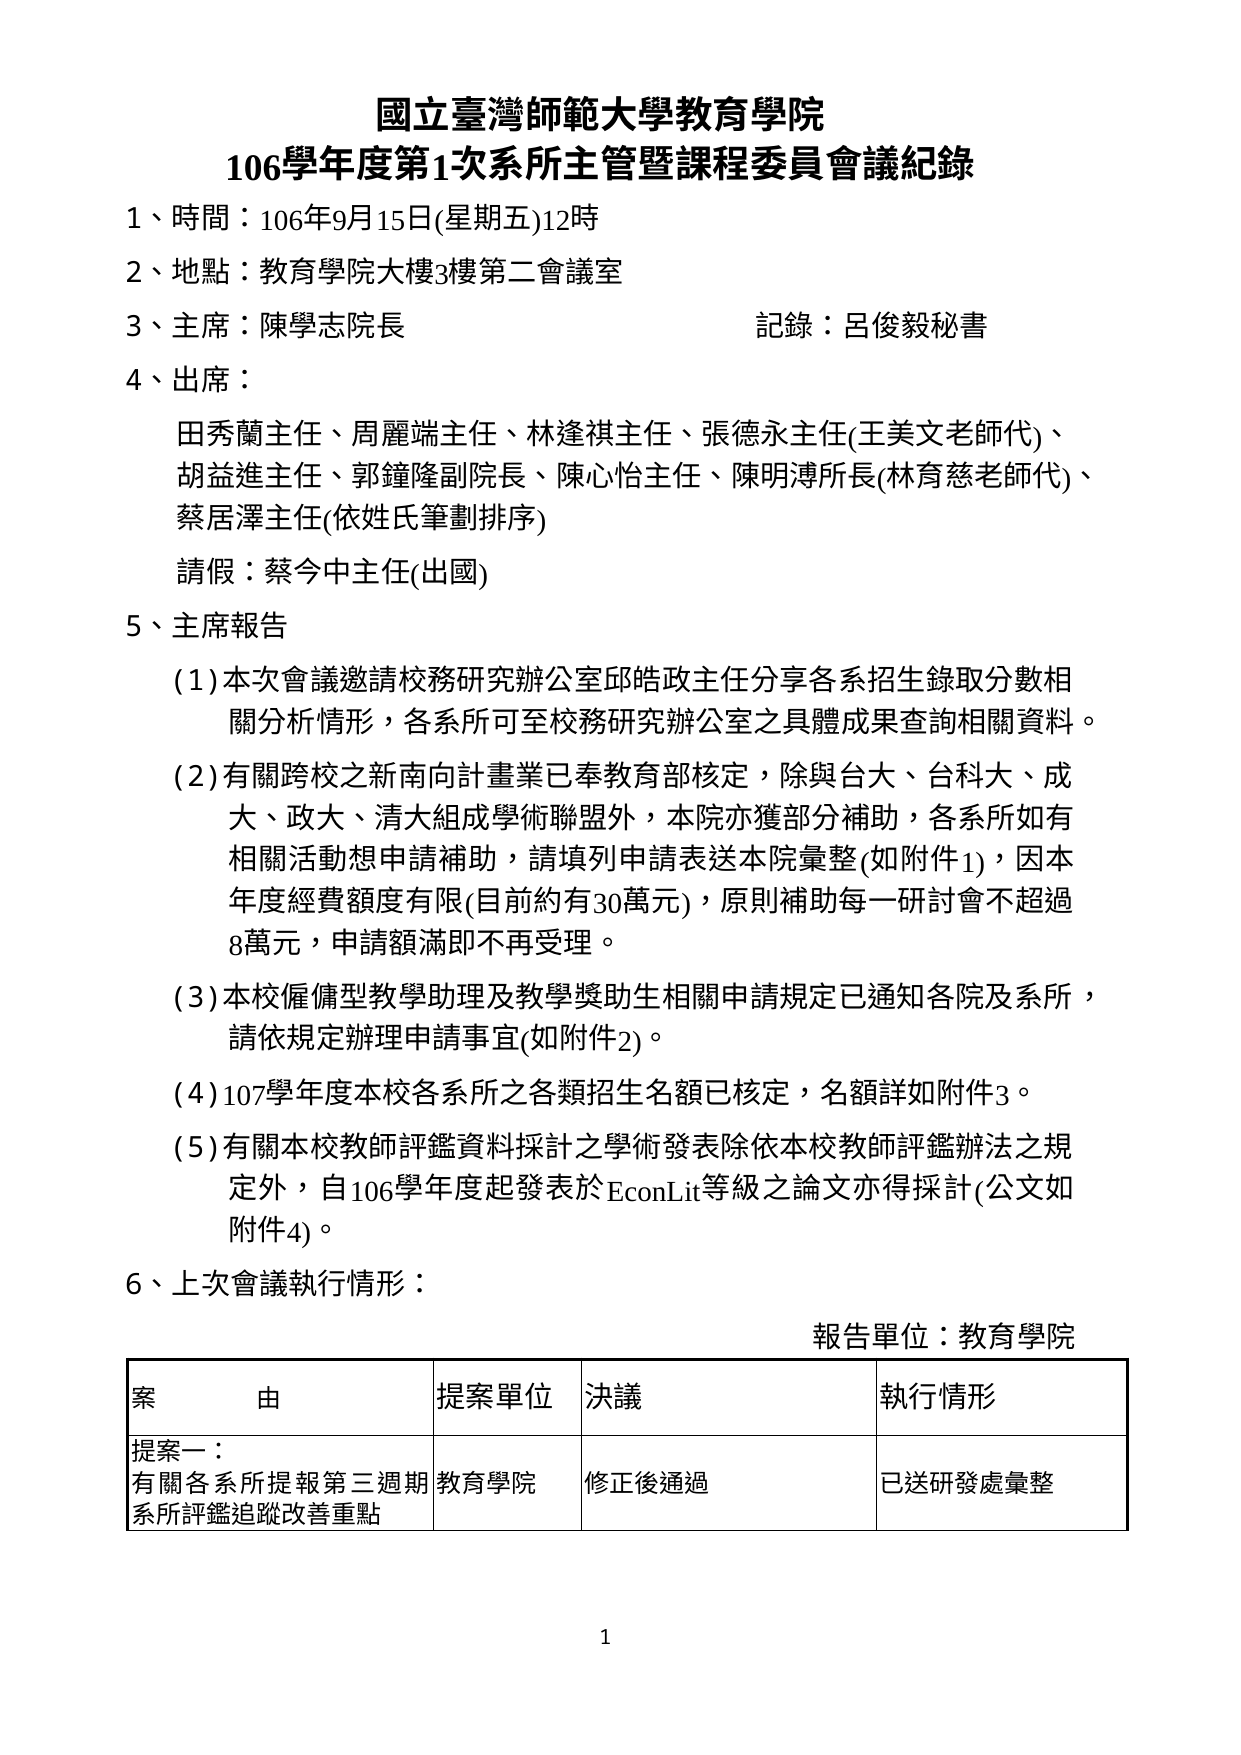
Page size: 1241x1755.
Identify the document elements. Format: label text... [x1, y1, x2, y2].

list 有關跨校之新南向計畫業已奉教育部核定，除與台大、台科大、成大、政大、清大組成學術聯盟外，本院亦獲部分補助，各系所如有相關活動想申請補助，請填列申請表送本院彙整(如附件1)，因本年度經費額度有限(目前約有30萬元)，原則補助每一研討會不超過8萬元，申請額滿即不再受理。 [169, 753, 1075, 962]
list 107學年度本校各系所之各類招生名額已核定，名額詳如附件3。 [169, 1070, 1075, 1112]
list 有關本校教師評鑑資料採計之學術發表除依本校教師評鑑辦法之規定外，自106學年度起發表於EconLit等級之論文亦得採計(公文如附件4)。 [169, 1124, 1075, 1249]
table_header 執行情形 [877, 1361, 1126, 1435]
text 報告單位：教育學院 [125, 1309, 1075, 1357]
list 上次會議執行情形： [125, 1262, 1075, 1303]
list 主席：陳學志院長 記錄：呂俊毅秘書 [125, 303, 1075, 345]
table_cell 提案一： 有關各系所提報第三週期系所評鑑追蹤改善重點 [129, 1436, 433, 1529]
list 時間：106年9月15日(星期五)12時 [125, 195, 1075, 237]
table_cell 教育學院 [434, 1436, 581, 1529]
text 國立臺灣師範大學教育學院 [125, 89, 1075, 139]
list 出席： [125, 357, 1075, 399]
list 主席報告 [125, 603, 1075, 645]
table_cell 已送研發處彙整 [877, 1436, 1126, 1529]
list 地點：教育學院大樓3樓第二會議室 [125, 249, 1075, 291]
table_header 提案單位 [434, 1361, 581, 1435]
list 本次會議邀請校務研究辦公室邱皓政主任分享各系招生錄取分數相關分析情形，各系所可至校務研究辦公室之具體成果查詢相關資料。 [169, 657, 1075, 741]
text 請假：蔡今中主任(出國) [177, 549, 1075, 591]
table_header 案 由 [129, 1361, 433, 1435]
text 田秀蘭主任、周麗端主任、林逢祺主任、張德永主任(王美文老師代)、胡益進主任、郭鐘隆副院長、陳心怡主任、陳明溥所長(林育慈老師代)、蔡居澤主任(依姓氏筆劃排序) [177, 412, 1075, 537]
list 本校僱傭型教學助理及教學獎助生相關申請規定已通知各院及系所，請依規定辦理申請事宜(如附件2)。 [169, 974, 1075, 1057]
text 106學年度第1次系所主管暨課程委員會議紀錄 [125, 139, 1075, 189]
table_header 決議 [582, 1361, 876, 1435]
table_cell 修正後通過 [582, 1436, 876, 1529]
